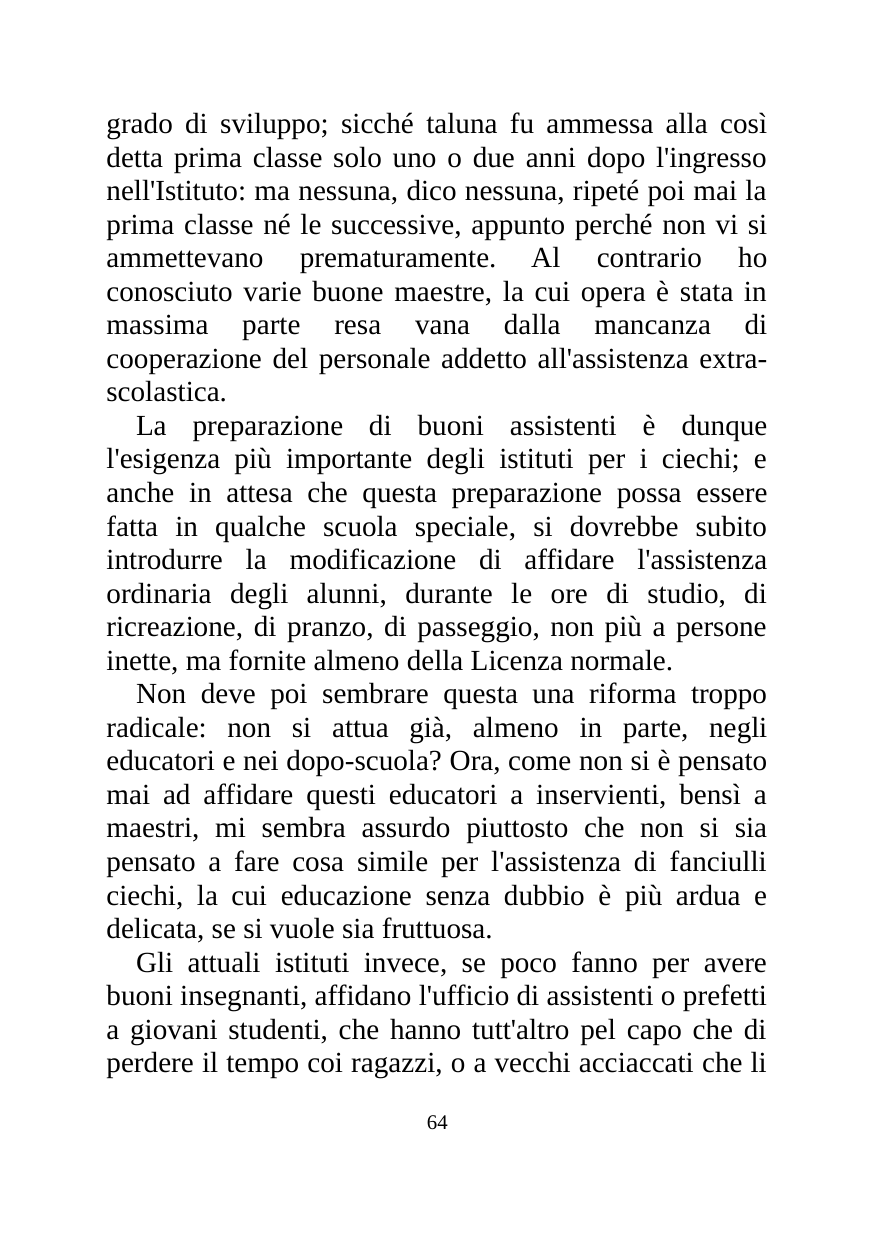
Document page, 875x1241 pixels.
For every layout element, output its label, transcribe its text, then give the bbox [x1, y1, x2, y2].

text Gli attuali istituti invece, se poco fanno per avere buoni insegnanti, affidano l'ufficio di assistenti o prefetti a giovani studenti, che hanno tutt'altro pel capo che di perdere il tempo coi ragazzi, o a vecchi acciaccati che li [106, 945, 768, 1079]
text Non deve poi sembrare questa una riforma troppo radicale: non si attua già, almeno in parte, negli educatori e nei dopo-scuola? Ora, come non si è pensato mai ad affidare questi educatori a inservienti, bensì a maestri, mi sembra assurdo piuttosto che non si sia pensato a fare cosa simile per l'assistenza di fanciulli ciechi, la cui educazione senza dubbio è più ardua e delicata, se si vuole sia fruttuosa. [106, 676, 768, 945]
text grado di sviluppo; sicché taluna fu ammessa alla così detta prima classe solo uno o due anni dopo l'ingresso nell'Istituto: ma nessuna, dico nessuna, ripeté poi mai la prima classe né le successive, appunto perché non vi si ammettevano prematuramente. Al contrario ho conosciuto varie buone maestre, la cui opera è stata in massima parte resa vana dalla mancanza di cooperazione del personale addetto all'assistenza extra-scolastica. [106, 106, 768, 408]
text La preparazione di buoni assistenti è dunque l'esigenza più importante degli istituti per i ciechi; e anche in attesa che questa preparazione possa essere fatta in qualche scuola speciale, si dovrebbe subito introdurre la modificazione di affidare l'assistenza ordinaria degli alunni, durante le ore di studio, di ricreazione, di pranzo, di passeggio, non più a persone inette, ma fornite almeno della Licenza normale. [106, 408, 768, 676]
